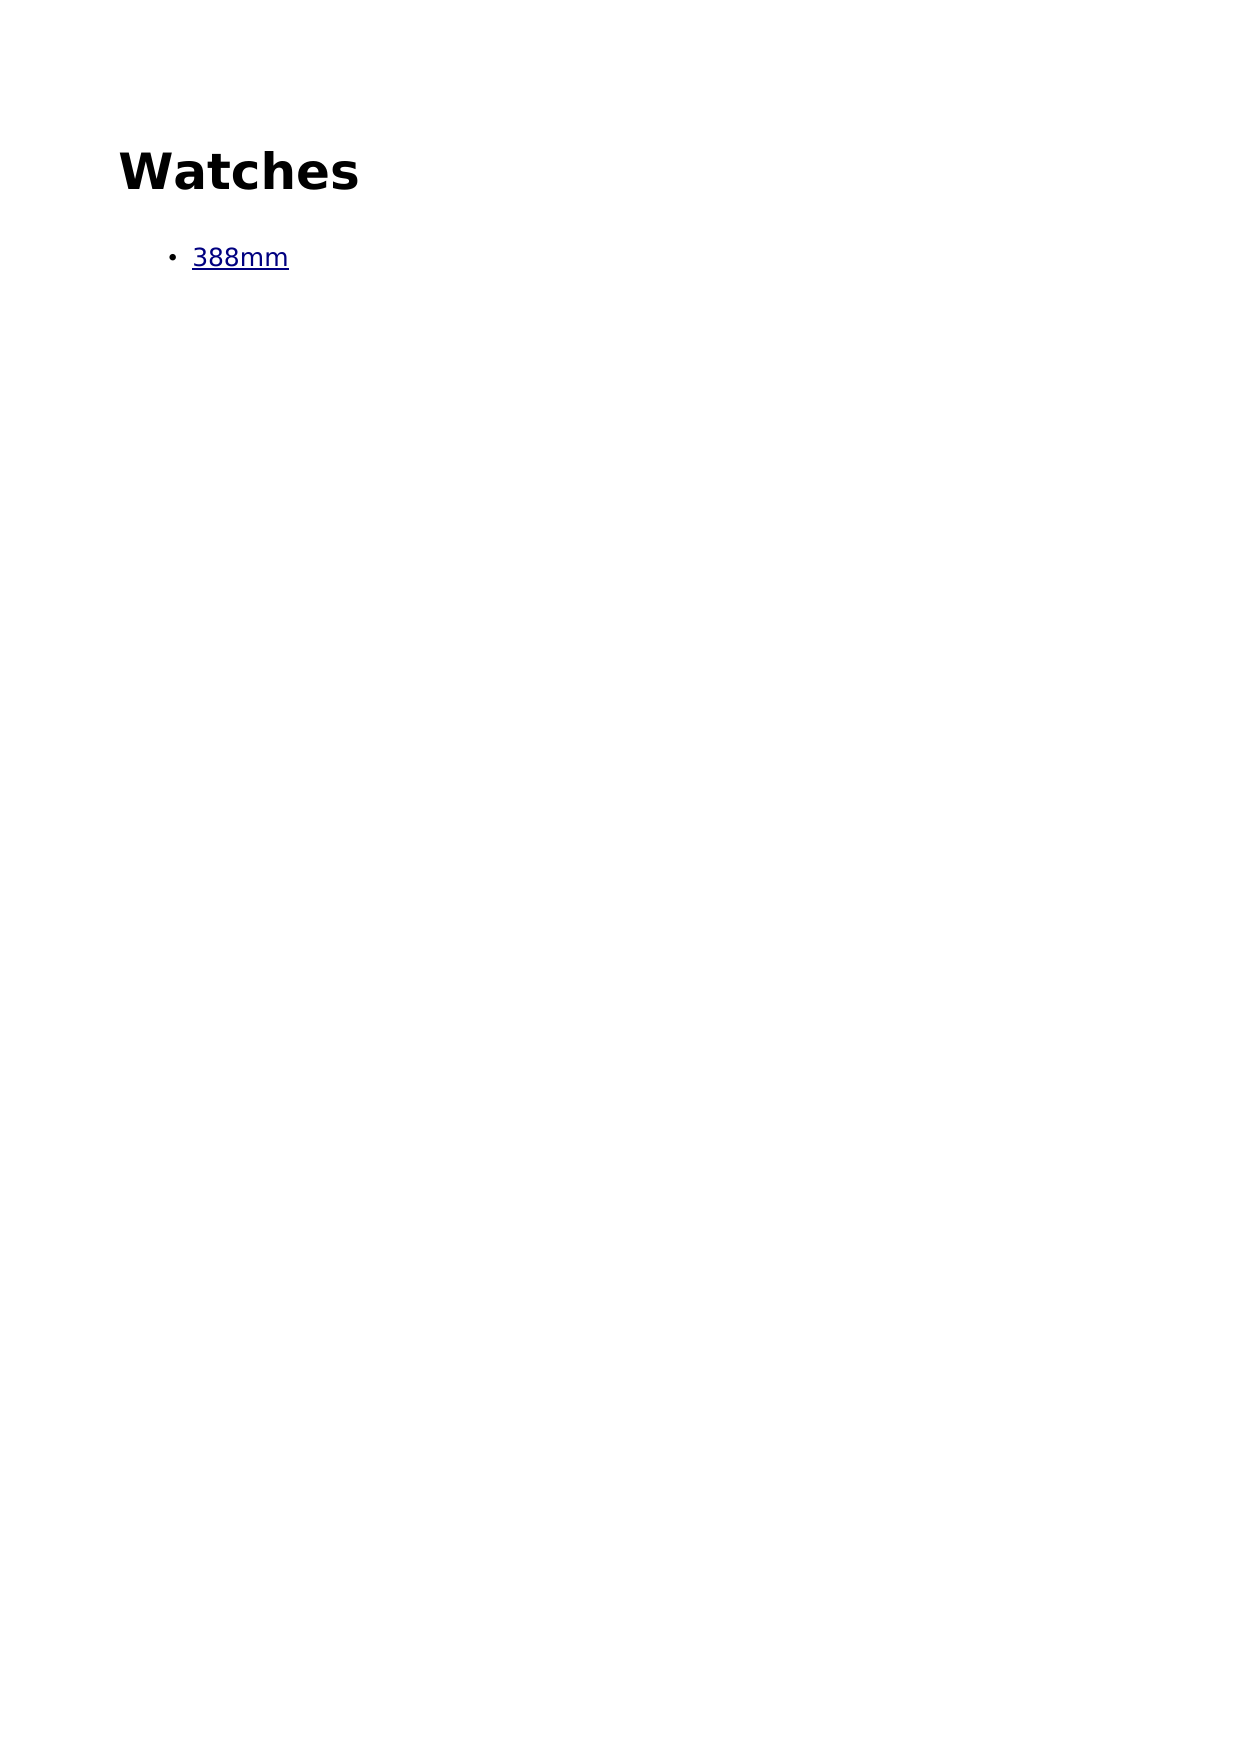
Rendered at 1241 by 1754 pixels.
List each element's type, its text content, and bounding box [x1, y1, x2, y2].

subtitle Watches [118, 143, 1122, 201]
list 388mm [177, 243, 1122, 272]
